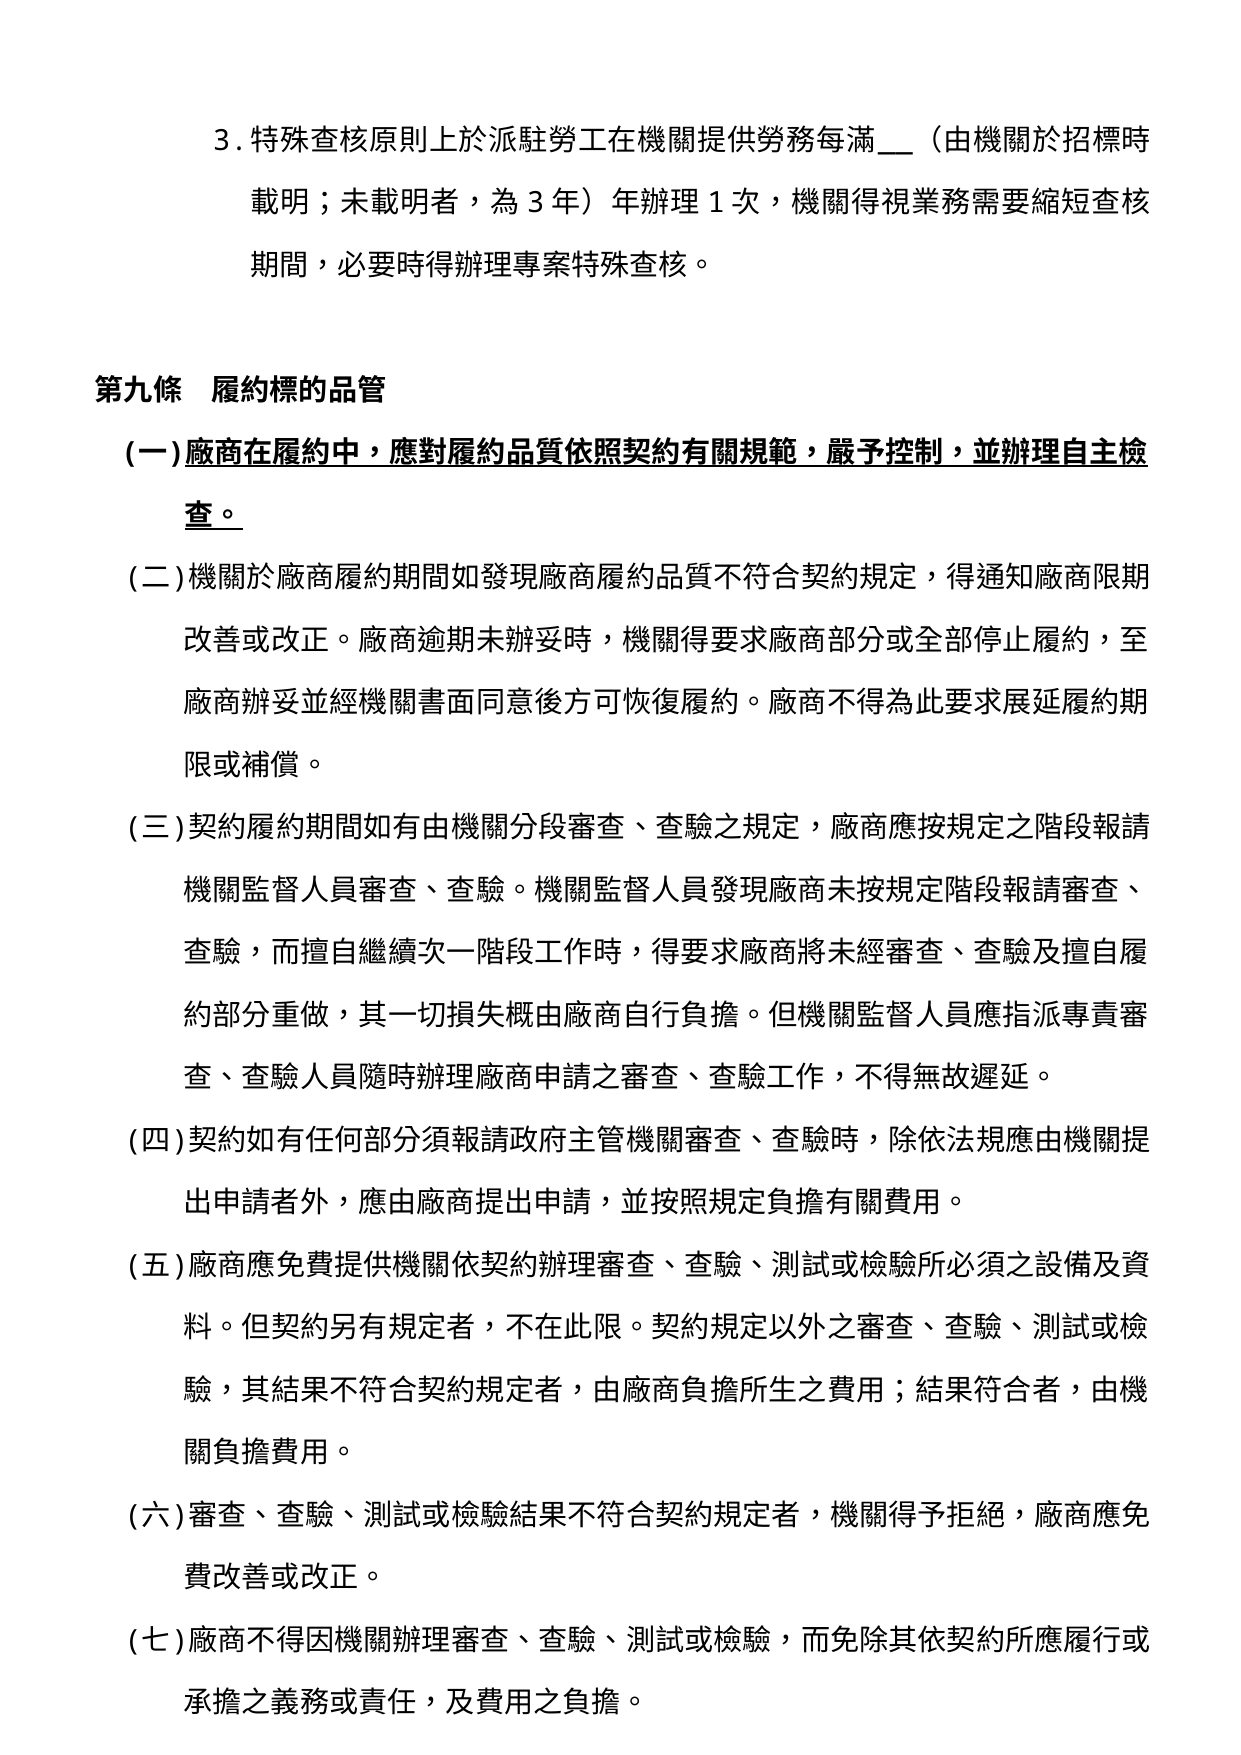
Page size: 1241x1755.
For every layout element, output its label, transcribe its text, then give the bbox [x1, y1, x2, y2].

list 特殊查核原則上於派駐勞工在機關提供勞務每滿__（由機關於招標時載明；未載明者，為3年）年辦理1次，機關得視業務需要縮短查核期間，必要時得辦理專案特殊查核。 [213, 96, 1152, 283]
text 第九條 履約標的品管 [94, 346, 1152, 408]
text (七)廠商不得因機關辦理審查、查驗、測試或檢驗，而免除其依契約所應履行或承擔之義務或責任，及費用之負擔。 [124, 1596, 1152, 1721]
text (六)審查、查驗、測試或檢驗結果不符合契約規定者，機關得予拒絕，廠商應免費改善或改正。 [124, 1471, 1152, 1596]
text (五)廠商應免費提供機關依契約辦理審查、查驗、測試或檢驗所必須之設備及資料。但契約另有規定者，不在此限。契約規定以外之審查、查驗、測試或檢驗，其結果不符合契約規定者，由廠商負擔所生之費用；結果符合者，由機關負擔費用。 [124, 1221, 1152, 1471]
text (四)契約如有任何部分須報請政府主管機關審查、查驗時，除依法規應由機關提出申請者外，應由廠商提出申請，並按照規定負擔有關費用。 [124, 1096, 1152, 1221]
text (一)廠商在履約中，應對履約品質依照契約有關規範，嚴予控制，並辦理自主檢查。 [121, 408, 1152, 533]
text (三)契約履約期間如有由機關分段審查、查驗之規定，廠商應按規定之階段報請機關監督人員審查、查驗。機關監督人員發現廠商未按規定階段報請審查、查驗，而擅自繼續次一階段工作時，得要求廠商將未經審查、查驗及擅自履約部分重做，其一切損失概由廠商自行負擔。但機關監督人員應指派專責審查、查驗人員隨時辦理廠商申請之審查、查驗工作，不得無故遲延。 [124, 783, 1152, 1096]
text (二)機關於廠商履約期間如發現廠商履約品質不符合契約規定，得通知廠商限期改善或改正。廠商逾期未辦妥時，機關得要求廠商部分或全部停止履約，至廠商辦妥並經機關書面同意後方可恢復履約。廠商不得為此要求展延履約期限或補償。 [124, 533, 1152, 783]
